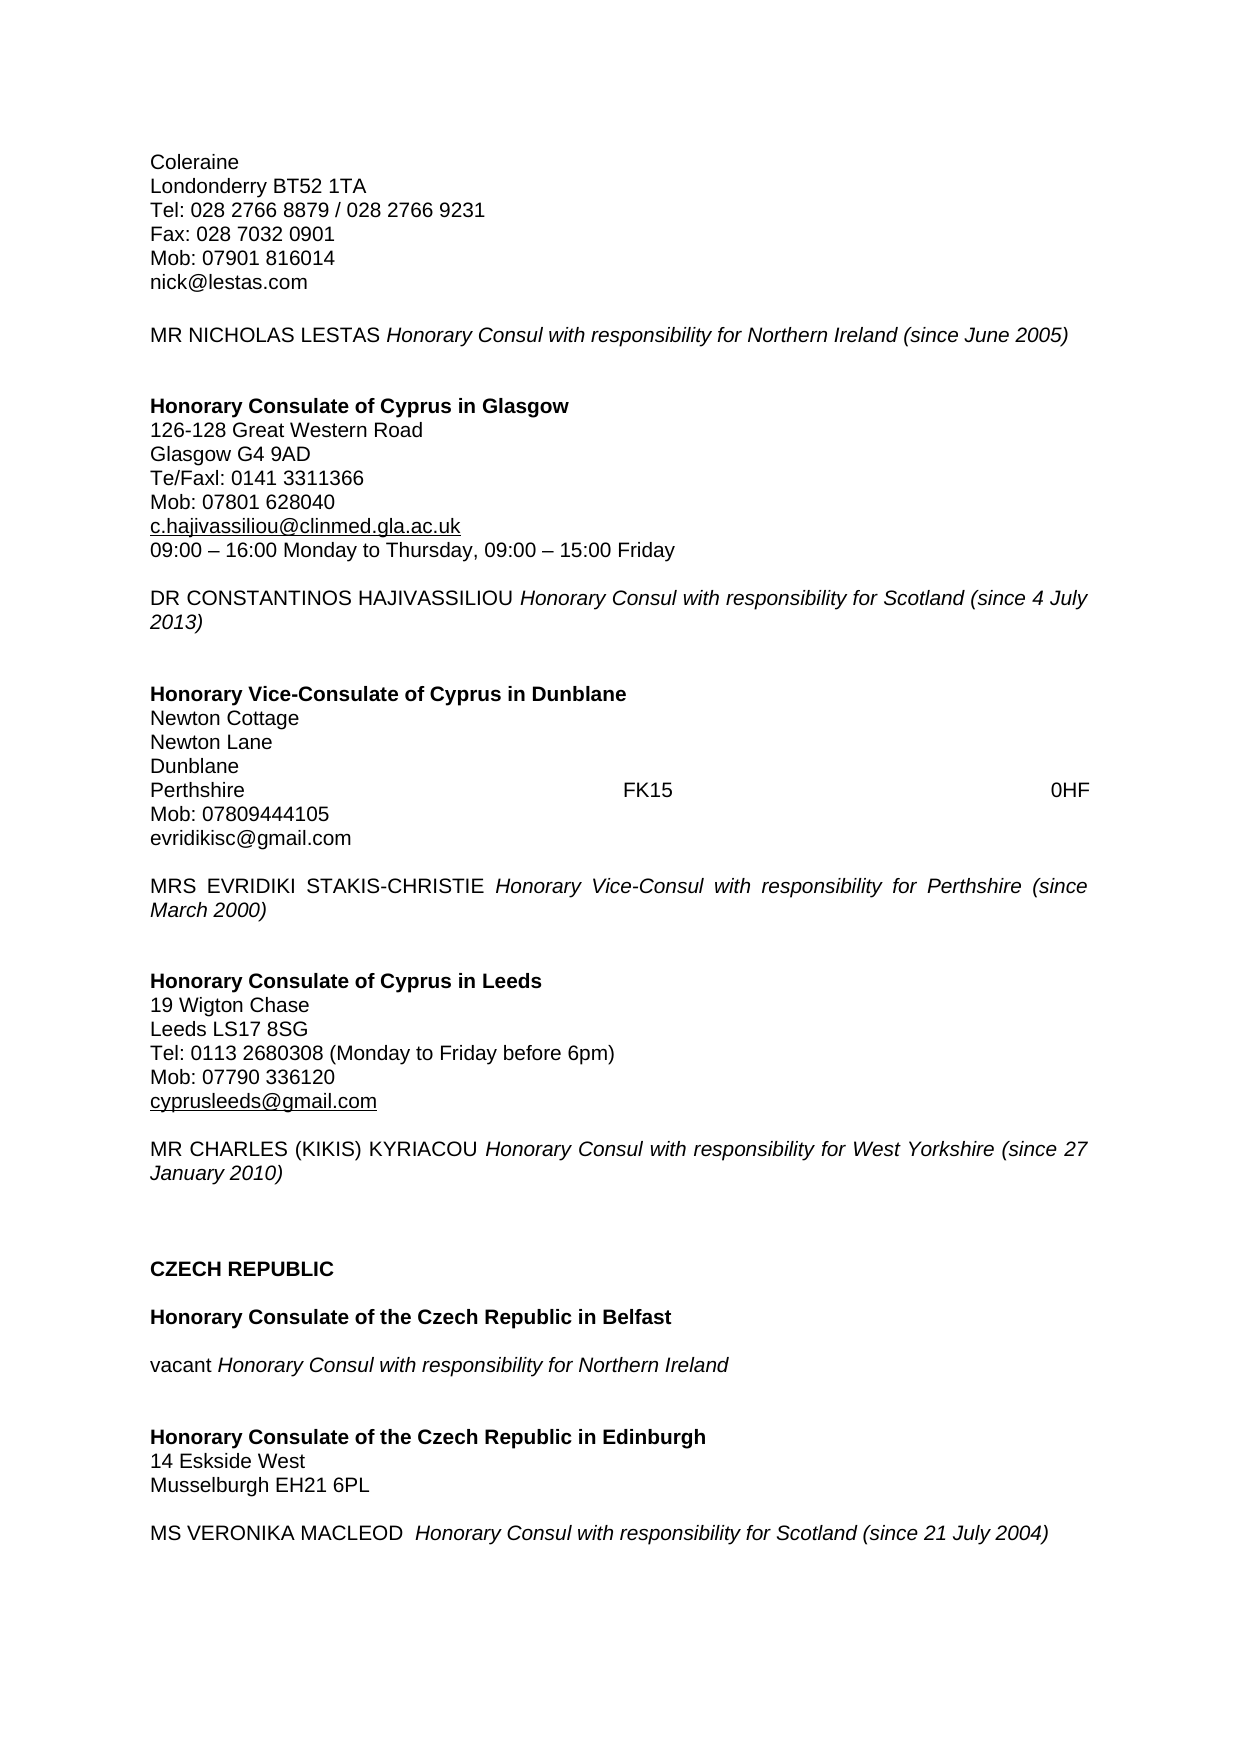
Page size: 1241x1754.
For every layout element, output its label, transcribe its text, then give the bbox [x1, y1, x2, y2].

text vacant Honorary Consul with responsibility for Northern Ireland [150, 1353, 1090, 1377]
text 126-128 Great Western Road [150, 418, 1090, 442]
text 09:00 – 16:00 Monday to Thursday, 09:00 – 15:00 Friday [150, 538, 1090, 562]
text Glasgow G4 9AD [150, 442, 1090, 466]
text Honorary Consulate of the Czech Republic in Edinburgh [150, 1424, 1090, 1448]
text Coleraine [150, 150, 1090, 174]
text MR NICHOLAS LESTAS Honorary Consul with responsibility for Northern Ireland (since June 2005) [150, 322, 1090, 346]
text nick@lestas.com [150, 270, 1090, 294]
text cyprusleeds@gmail.com [150, 1089, 1090, 1113]
text 19 Wigton Chase [150, 993, 1090, 1017]
text Londonderry BT52 1TA [150, 174, 1090, 198]
text MR CHARLES (KIKIS) KYRIACOU Honorary Consul with responsibility for West Yorkshire (since 27 January 2010) [150, 1137, 1090, 1185]
text c.hajivassiliou@clinmed.gla.ac.uk [150, 514, 1090, 538]
text Mob: 07801 628040 [150, 490, 1090, 514]
text Honorary Consulate of Cyprus in Leeds [150, 969, 1090, 993]
text Mob: 07790 336120 [150, 1065, 1090, 1089]
text Te/Faxl: 0141 3311366 [150, 466, 1090, 490]
text 14 Eskside West [150, 1448, 1090, 1472]
text MS VERONIKA MACLEOD Honorary Consul with responsibility for Scotland (since 21 July 2004) [150, 1520, 1090, 1544]
text Fax: 028 7032 0901 [150, 222, 1090, 246]
text Honorary Consulate of the Czech Republic in Belfast [150, 1305, 1090, 1329]
text Musselburgh EH21 6PL [150, 1472, 1090, 1496]
text MRS EVRIDIKI STAKIS-CHRISTIE Honorary Vice-Consul with responsibility for Perthshire (since March 2000) [150, 873, 1090, 921]
text Perthshire FK15 0HF Mob: 07809444105 [150, 778, 1090, 826]
text evridikisc@gmail.com [150, 826, 1090, 849]
text DR CONSTANTINOS HAJIVASSILIOU Honorary Consul with responsibility for Scotland (since 4 July 2013) [150, 586, 1090, 634]
text Dunblane [150, 754, 1090, 778]
text Newton Cottage [150, 706, 1090, 730]
text Tel: 0113 2680308 (Monday to Friday before 6pm) [150, 1041, 1090, 1065]
text Tel: 028 2766 8879 / 028 2766 9231 [150, 198, 1090, 222]
text Newton Lane [150, 730, 1090, 754]
text Leeds LS17 8SG [150, 1017, 1090, 1041]
text Mob: 07901 816014 [150, 246, 1090, 270]
text Honorary Consulate of Cyprus in Glasgow [150, 394, 1090, 418]
text Honorary Vice-Consulate of Cyprus in Dunblane [150, 682, 1090, 706]
text CZECH REPUBLIC [150, 1257, 1090, 1281]
